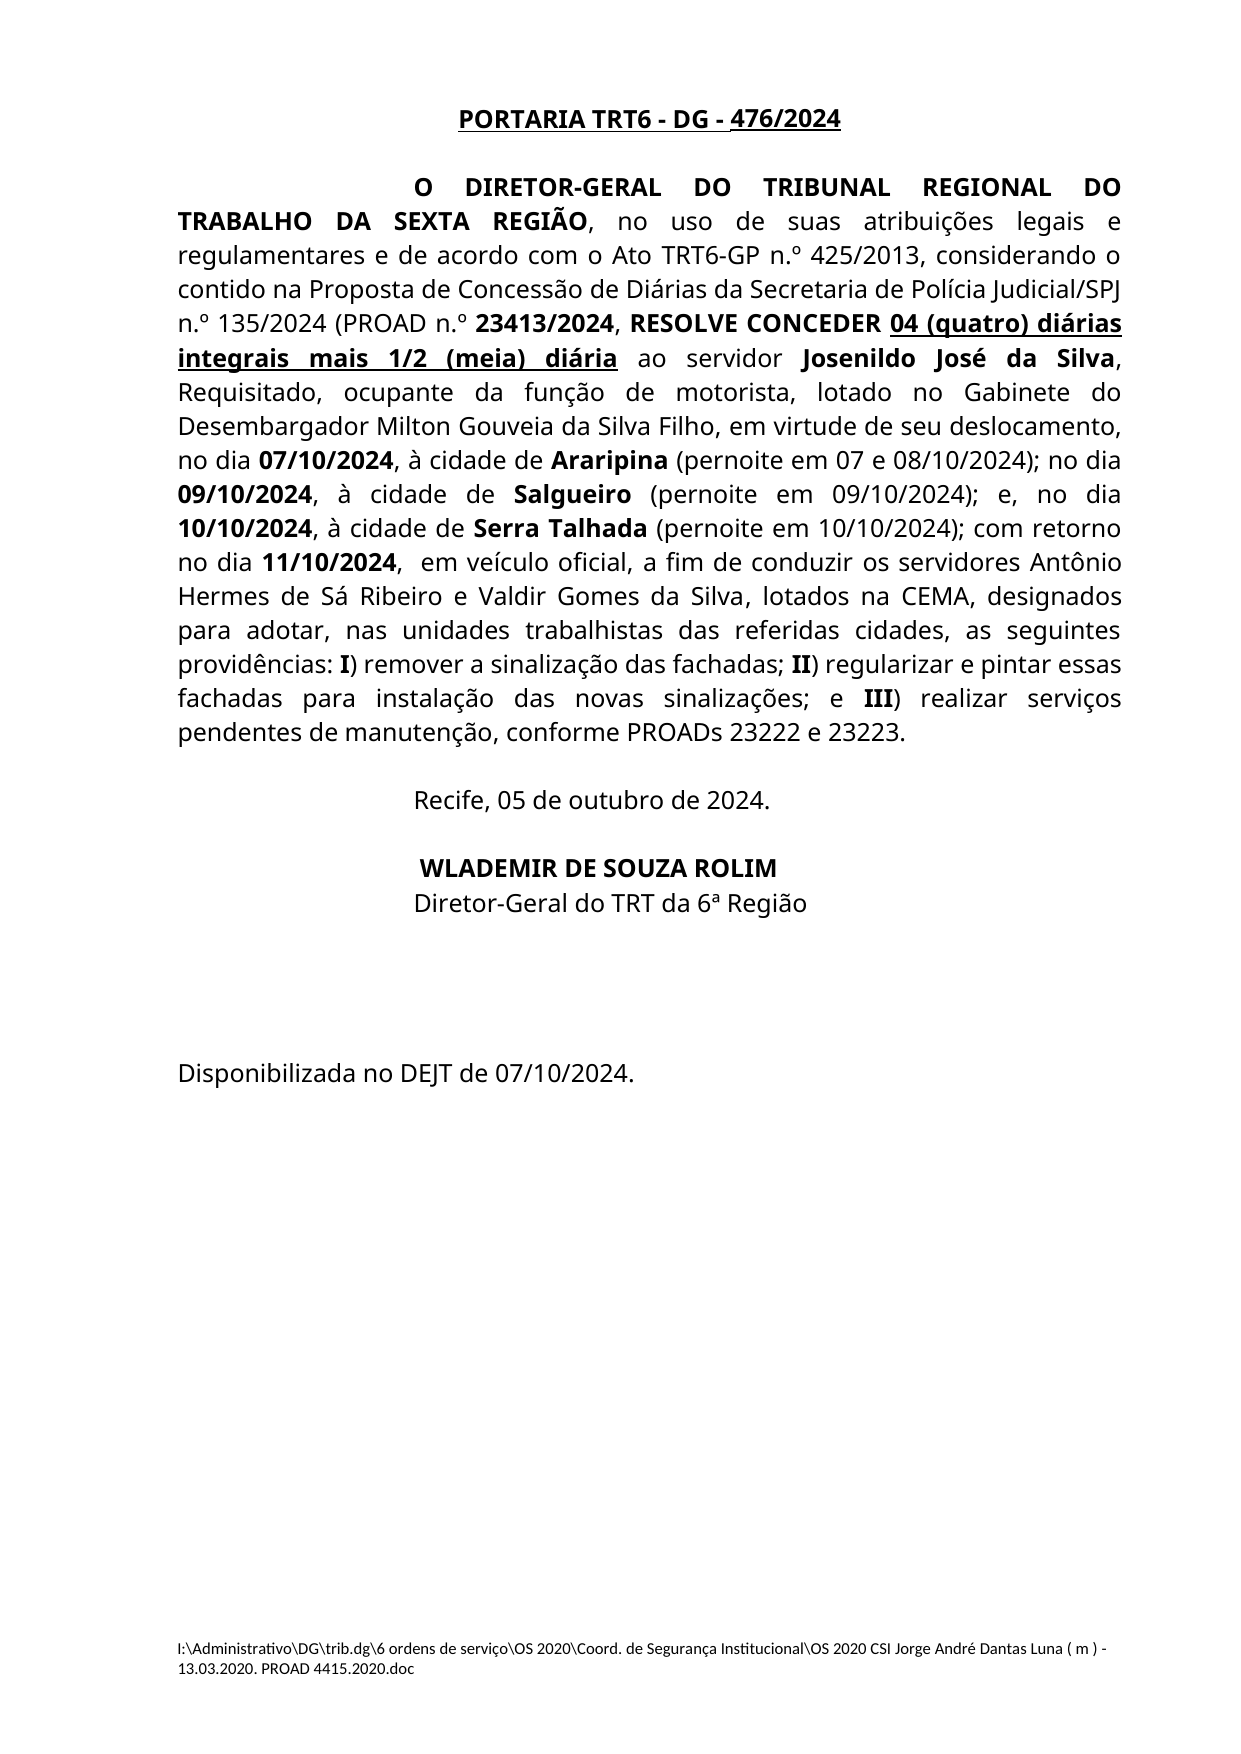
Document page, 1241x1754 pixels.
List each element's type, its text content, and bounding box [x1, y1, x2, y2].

subtitle O DIRETOR-GERAL DO TRIBUNAL REGIONAL DO TRABALHO DA SEXTA REGIÃO, no uso de suas atribuições legais e regulamentares e de acordo com o Ato TRT6-GP n.º 425/2013, considerando o contido na Proposta de Concessão de Diárias da Secretaria de Polícia Judicial/SPJ n.º 135/2024 (PROAD n.º 23413/2024, RESOLVE CONCEDER 04 (quatro) diárias integrais mais 1/2 (meia) diária ao servidor Josenildo José da Silva, Requisitado, ocupante da função de motorista, lotado no Gabinete do Desembargador Milton Gouveia da Silva Filho, em virtude de seu deslocamento, no dia 07/10/2024, à cidade de Araripina (pernoite em 07 e 08/10/2024); no dia 09/10/2024, à cidade de Salgueiro (pernoite em 09/10/2024); e, no dia 10/10/2024, à cidade de Serra Talhada (pernoite em 10/10/2024); com retorno no dia 11/10/2024, em veículo oficial, a fim de conduzir os servidores Antônio Hermes de Sá Ribeiro e Valdir Gomes da Silva, lotados na CEMA, designados para adotar, nas unidades trabalhistas das referidas cidades, as seguintes providências: I) remover a sinalização das fachadas; II) regularizar e pintar essas fachadas para instalação das novas sinalizações; e III) realizar serviços pendentes de manutenção, conforme PROADs 23222 e 23223. [177, 170, 1122, 749]
subtitle PORTARIA TRT6 - DG - 476/2024 [177, 100, 1122, 136]
subtitle Diretor-Geral do TRT da 6ª Região [177, 885, 1122, 919]
subtitle WLADEMIR DE SOUZA ROLIM [177, 851, 1122, 885]
subtitle Recife, 05 de outubro de 2024. [177, 783, 1122, 817]
subtitle Disponibilizada no DEJT de 07/10/2024. [177, 1056, 1122, 1089]
